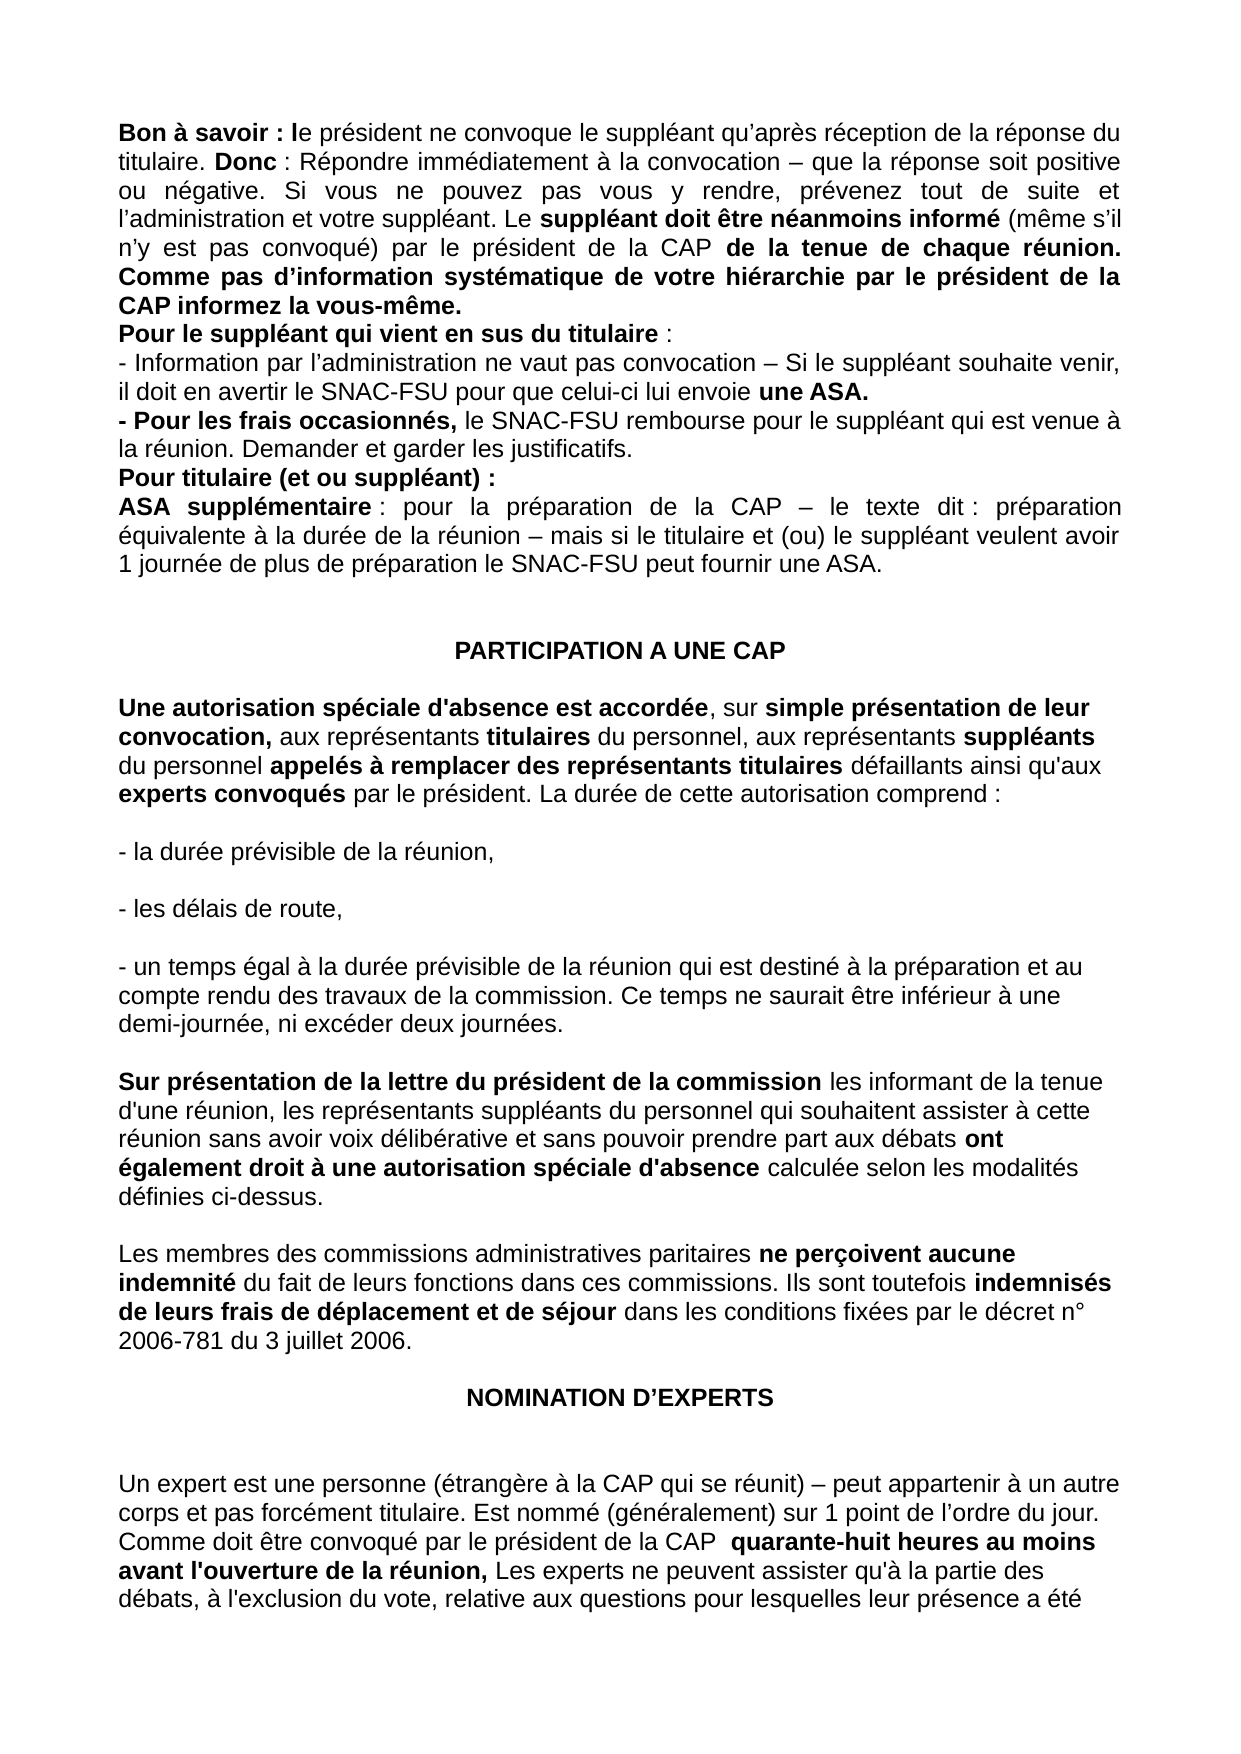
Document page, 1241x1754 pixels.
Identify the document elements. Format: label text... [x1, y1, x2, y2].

text - un temps égal à la durée prévisible de la réunion qui est destiné à la préparation et au compte rendu des travaux de la commission. Ce temps ne saurait être inférieur à une demi-journée, ni excéder deux journées. [118, 952, 1122, 1038]
text Pour le suppléant qui vient en sus du titulaire : [118, 319, 1122, 348]
text PARTICIPATION A UNE CAP [118, 636, 1122, 664]
text - les délais de route, [118, 894, 1122, 923]
text - Pour les frais occasionnés, le SNAC-FSU rembourse pour le suppléant qui est venue à la réunion. Demander et garder les justificatifs. [118, 406, 1122, 463]
text Une autorisation spéciale d'absence est accordée, sur simple présentation de leur convocation, aux représentants titulaires du personnel, aux représentants suppléants du personnel appelés à remplacer des représentants titulaires défaillants ainsi qu'aux experts convoqués par le président. La durée de cette autorisation comprend : [118, 693, 1122, 808]
text - Information par l’administration ne vaut pas convocation – Si le suppléant souhaite venir, il doit en avertir le SNAC-FSU pour que celui-ci lui envoie une ASA. [118, 348, 1122, 406]
text ASA supplémentaire : pour la préparation de la CAP – le texte dit : préparation équivalente à la durée de la réunion – mais si le titulaire et (ou) le suppléant veulent avoir 1 journée de plus de préparation le SNAC-FSU peut fournir une ASA. [118, 492, 1122, 578]
text - la durée prévisible de la réunion, [118, 837, 1122, 866]
text Un expert est une personne (étrangère à la CAP qui se réunit) – peut appartenir à un autre corps et pas forcément titulaire. Est nommé (généralement) sur 1 point de l’ordre du jour. Comme doit être convoqué par le président de la CAP quarante-huit heures au moins avant l'ouverture de la réunion, Les experts ne peuvent assister qu'à la partie des débats, à l'exclusion du vote, relative aux questions pour lesquelles leur présence a été [118, 1469, 1122, 1613]
text Pour titulaire (et ou suppléant) : [118, 463, 1122, 492]
text Bon à savoir : le président ne convoque le suppléant qu’après réception de la réponse du titulaire. Donc : Répondre immédiatement à la convocation – que la réponse soit positive ou négative. Si vous ne pouvez pas vous y rendre, prévenez tout de suite et l’administration et votre suppléant. Le suppléant doit être néanmoins informé (même s’il n’y est pas convoqué) par le président de la CAP de la tenue de chaque réunion. Comme pas d’information systématique de votre hiérarchie par le président de la CAP informez la vous-même. [118, 118, 1122, 319]
text NOMINATION D’EXPERTS [118, 1383, 1122, 1412]
text Les membres des commissions administratives paritaires ne perçoivent aucune indemnité du fait de leurs fonctions dans ces commissions. Ils sont toutefois indemnisés de leurs frais de déplacement et de séjour dans les conditions fixées par le décret n° 2006-781 du 3 juillet 2006. [118, 1239, 1122, 1354]
text Sur présentation de la lettre du président de la commission les informant de la tenue d'une réunion, les représentants suppléants du personnel qui souhaitent assister à cette réunion sans avoir voix délibérative et sans pouvoir prendre part aux débats ont également droit à une autorisation spéciale d'absence calculée selon les modalités définies ci-dessus. [118, 1067, 1122, 1211]
